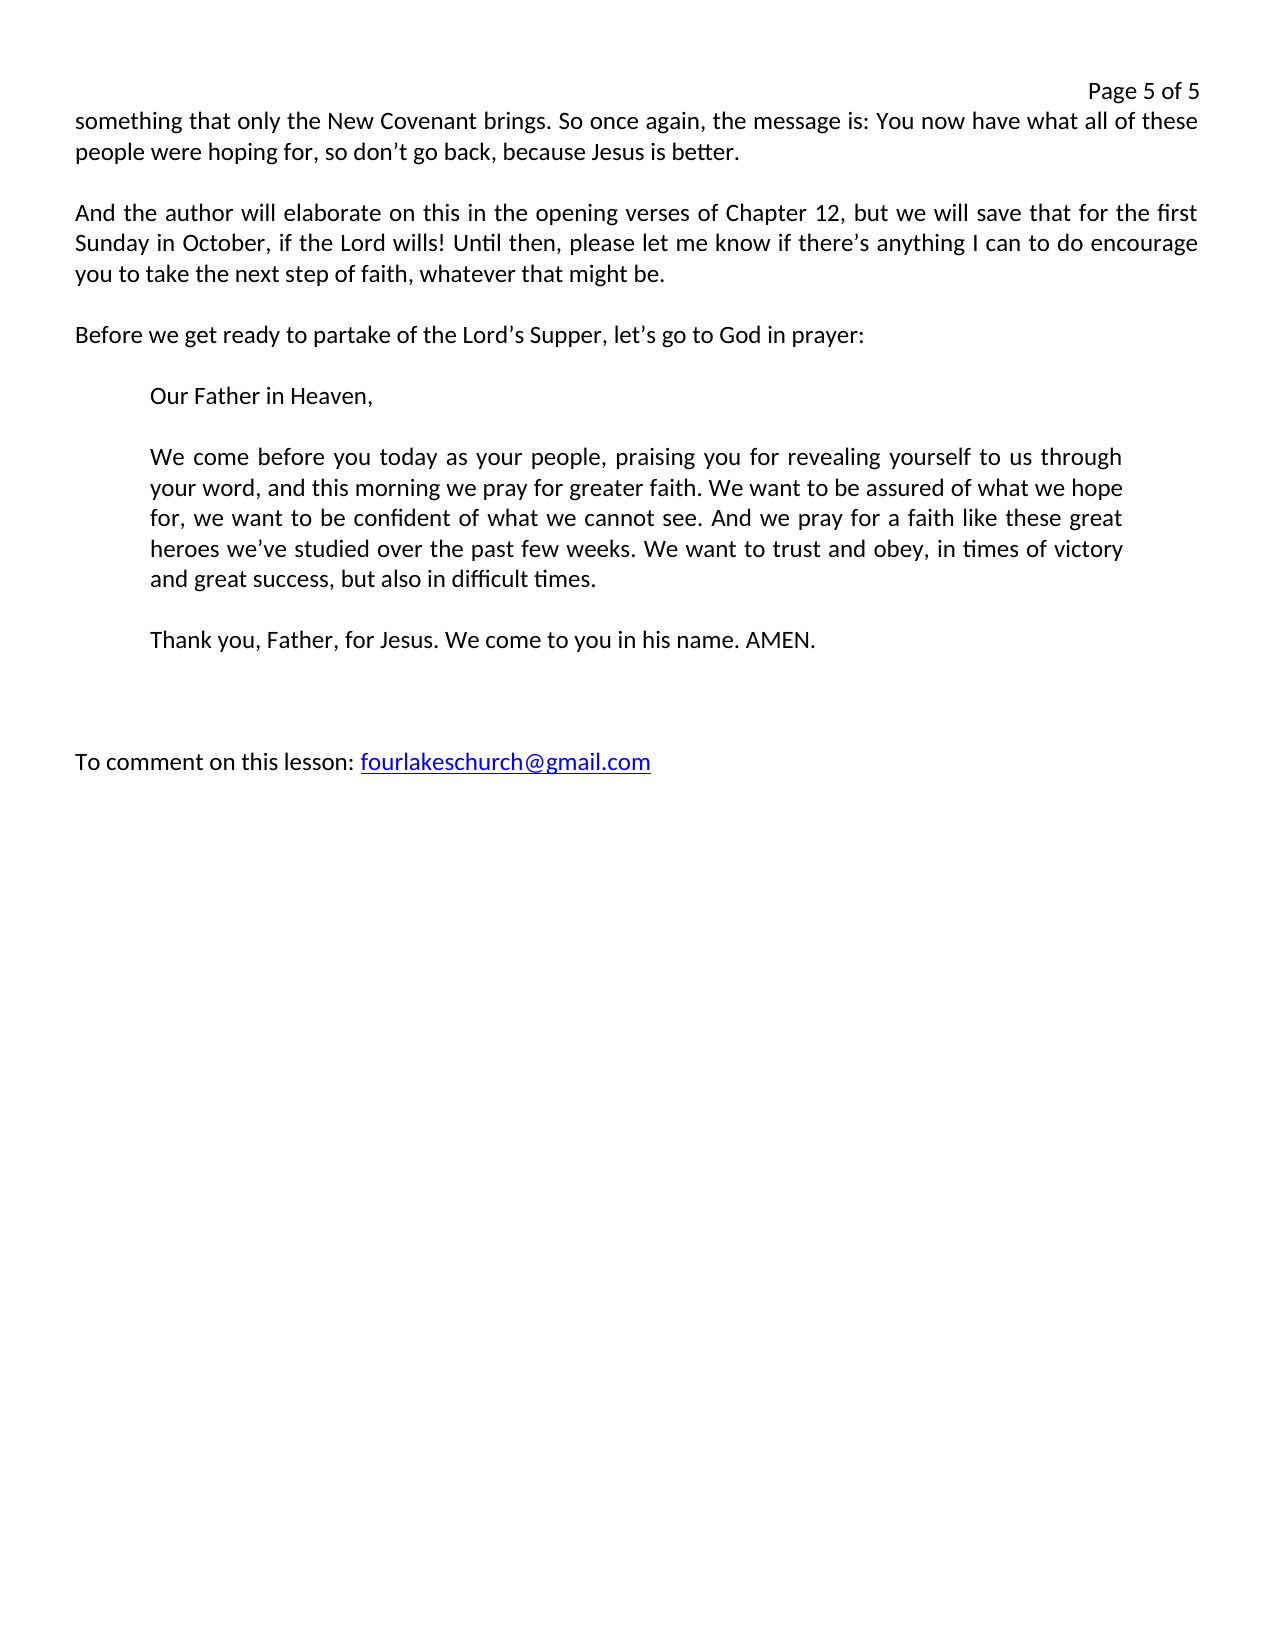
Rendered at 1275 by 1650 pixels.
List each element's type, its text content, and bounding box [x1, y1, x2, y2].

text Before we get ready to partake of the Lord’s Supper, let’s go to God in prayer: [75, 319, 1200, 350]
text Our Father in Heaven, [150, 380, 1125, 411]
text Thank you, Father, for Jesus. We come to you in his name. AMEN. [150, 624, 1125, 655]
text And the author will elaborate on this in the opening verses of Chapter 12, but we will save that for the first Sunday in October, if the Lord wills! Until then, please let me know if there’s anything I can to do encourage you to take the next step of faith, whatever that might be. [75, 197, 1200, 289]
text To comment on this lesson: fourlakeschurch@gmail.com [75, 746, 1200, 777]
text We come before you today as your people, praising you for revealing yourself to us through your word, and this morning we pray for greater faith. We want to be assured of what we hope for, we want to be confident of what we cannot see. And we pray for a faith like these great heroes we’ve studied over the past few weeks. We want to trust and obey, in times of victory and great success, but also in difficult times. [150, 441, 1125, 594]
text something that only the New Covenant brings. So once again, the message is: You now have what all of these people were hoping for, so don’t go back, because Jesus is better. [75, 106, 1200, 167]
